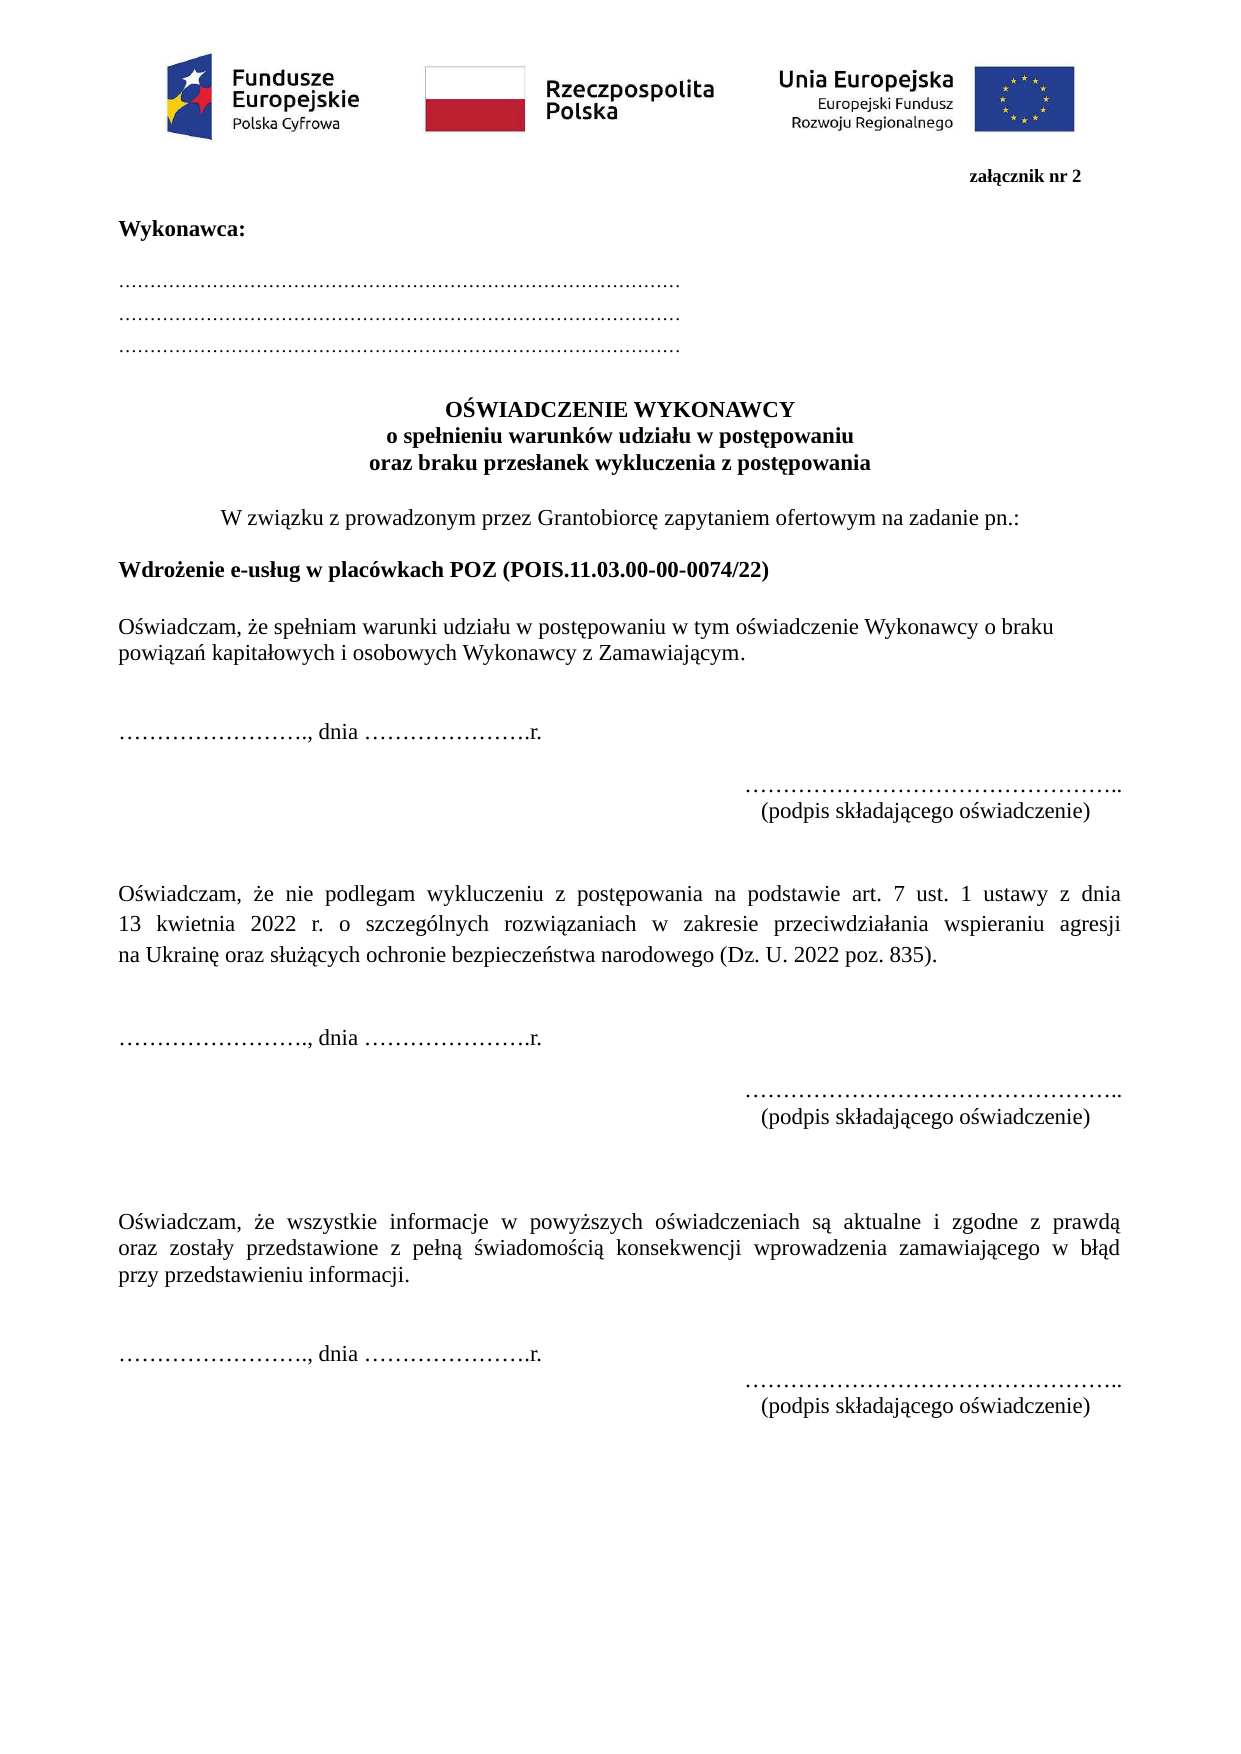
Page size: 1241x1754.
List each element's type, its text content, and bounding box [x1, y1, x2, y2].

text Wykonawca: [118, 215, 1122, 241]
text Oświadczam, że spełniam warunki udziału w postępowaniu w tym oświadczenie Wykonawcy o braku powiązań kapitałowych i osobowych Wykonawcy z Zamawiającym. [118, 613, 1122, 666]
text ……………………………………………………………………………… [118, 302, 1122, 324]
text ……………………., dnia ………………….r. [118, 1340, 1122, 1366]
text Oświadczam, że wszystkie informacje w powyższych oświadczeniach są aktualne i zgodne z prawdą oraz zostały przedstawione z pełną świadomością konsekwencji wprowadzenia zamawiającego w błąd przy przedstawieniu informacji. [118, 1208, 1122, 1287]
text Wdrożenie e-usług w placówkach POZ (POIS.11.03.00-00-0074/22) [118, 556, 1122, 583]
text ……………………………………………………………………………… [118, 270, 1122, 292]
text ………………………………………….. [118, 771, 1122, 797]
text ………………………………………….. [118, 1366, 1122, 1393]
text (podpis składającego oświadczenie) [118, 1103, 1122, 1129]
text ……………………………………………………………………………… [118, 335, 1122, 356]
text Oświadczam, że nie podlegam wykluczeniu z postępowania na podstawie art. 7 ust. 1 ustawy z dnia 13 kwietnia 2022 r. o szczególnych rozwiązaniach w zakresie przeciwdziałania wspieraniu agresji na Ukrainę oraz służących ochronie bezpieczeństwa narodowego (Dz. U. 2022 poz. 835). [118, 880, 1122, 967]
text ……………………., dnia ………………….r. [118, 718, 1122, 745]
text o spełnieniu warunków udziału w postępowaniu oraz braku przesłanek wykluczenia z postępowania [118, 422, 1122, 475]
text OŚWIADCZENIE WYKONAWCY [118, 396, 1122, 422]
text W związku z prowadzonym przez Grantobiorcę zapytaniem ofertowym na zadanie pn.: [118, 504, 1122, 530]
text ………………………………………….. [118, 1076, 1122, 1103]
text (podpis składającego oświadczenie) [118, 797, 1122, 824]
text ……………………., dnia ………………….r. [118, 1024, 1122, 1050]
text (podpis składającego oświadczenie) [118, 1393, 1122, 1419]
text załącznik nr 2 [708, 165, 1122, 215]
